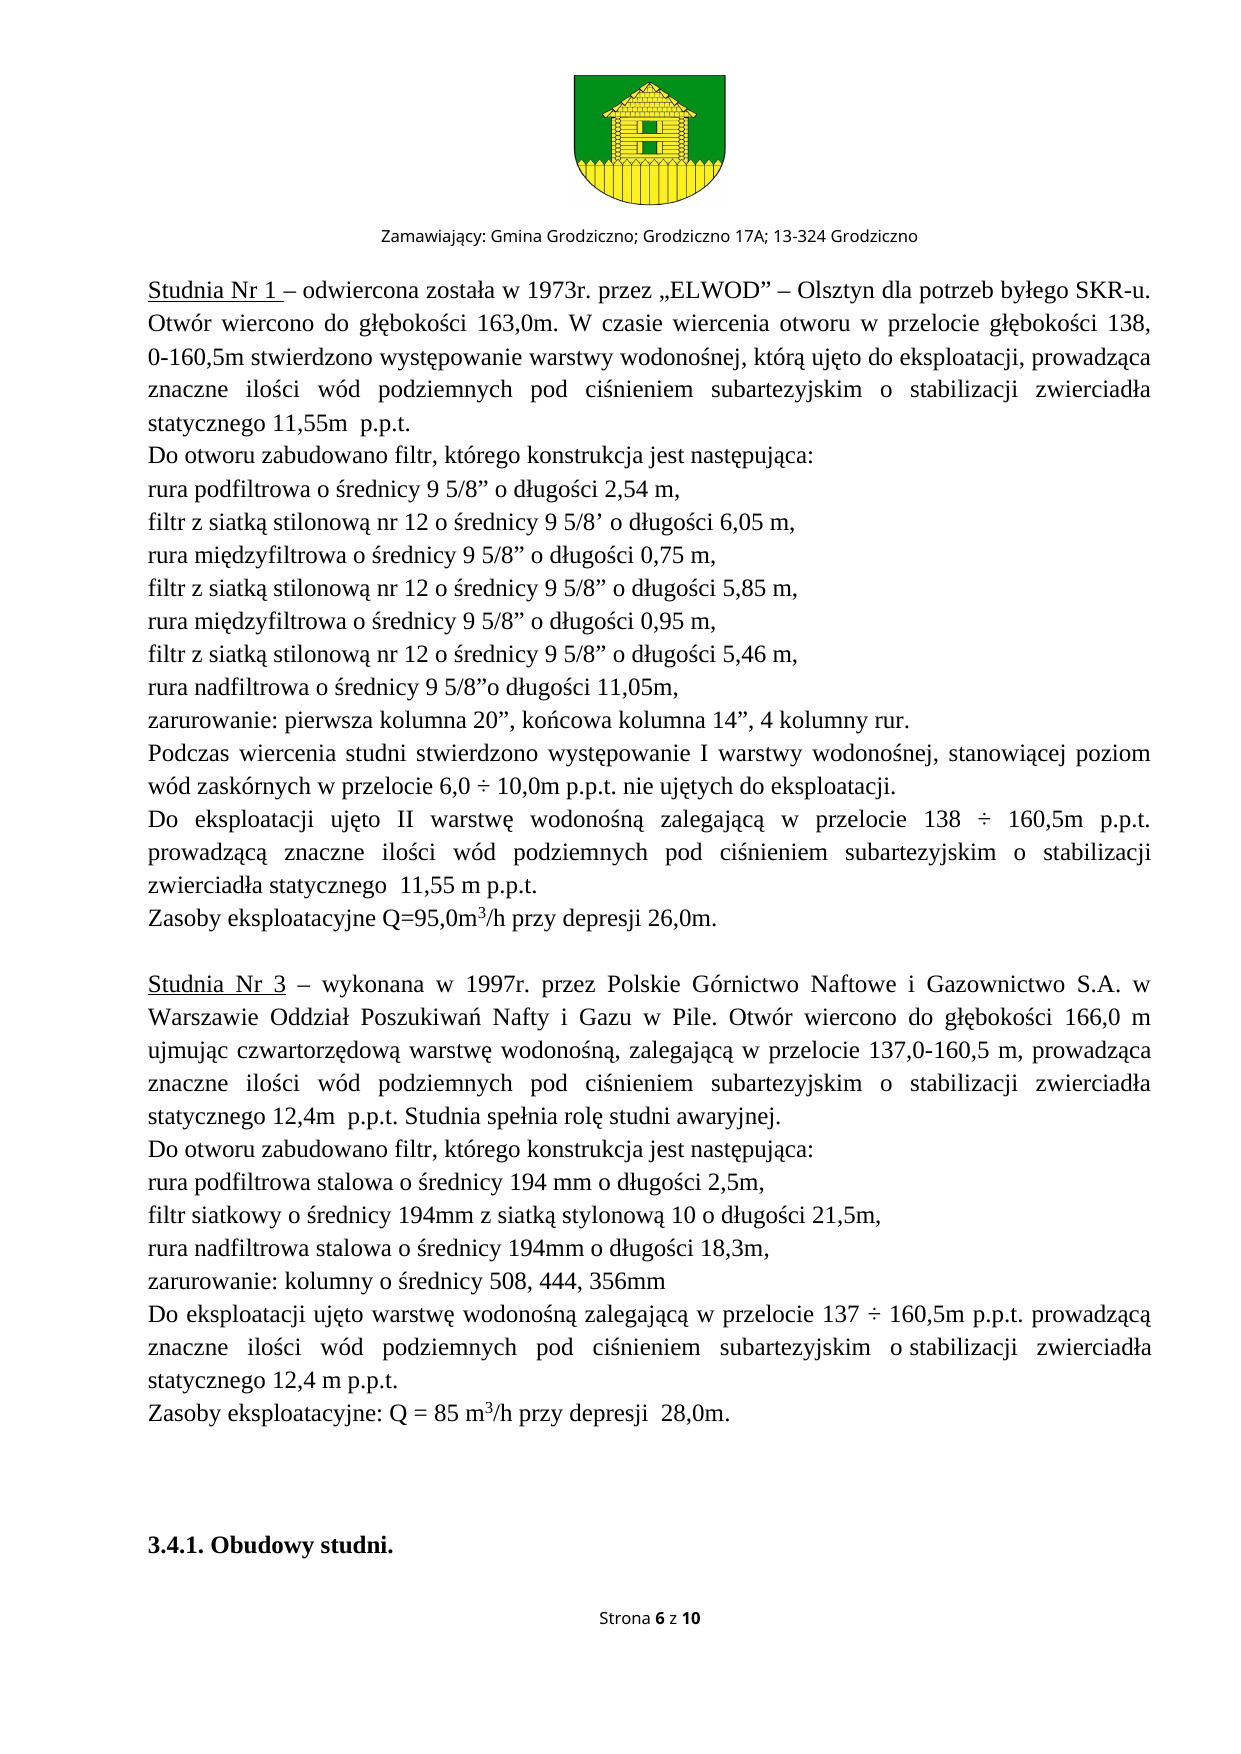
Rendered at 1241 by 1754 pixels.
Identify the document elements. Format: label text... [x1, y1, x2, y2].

text zarurowanie: kolumny o średnicy 508, 444, 356mm [148, 1266, 1152, 1295]
text rura nadfiltrowa o średnicy 9 5/8”o długości 11,05m, [148, 672, 1152, 701]
text Studnia Nr 3 – wykonana w 1997r. przez Polskie Górnictwo Naftowe i Gazownictwo S.A. w Warszawie Oddział Poszukiwań Nafty i Gazu w Pile. Otwór wiercono do głębokości 166,0 m ujmując czwartorzędową warstwę wodonośną, zalegającą w przelocie 137,0-160,5 m, prowadząca znaczne ilości wód podziemnych pod ciśnieniem subartezyjskim o stabilizacji zwierciadła statycznego 12,4m p.p.t. Studnia spełnia rolę studni awaryjnej. [148, 969, 1152, 1130]
text Do eksploatacji ujęto warstwę wodonośną zalegającą w przelocie 137 ÷ 160,5m p.p.t. prowadzącą znaczne ilości wód podziemnych pod ciśnieniem subartezyjskim o stabilizacji zwierciadła statycznego 12,4 m p.p.t. [148, 1299, 1152, 1394]
text Do otworu zabudowano filtr, którego konstrukcja jest następująca: [148, 1134, 1152, 1163]
text filtr z siatką stilonową nr 12 o średnicy 9 5/8’ o długości 6,05 m, [148, 507, 1152, 535]
text Zasoby eksploatacyjne Q=95,0m3/h przy depresji 26,0m. [148, 903, 1152, 932]
text filtr z siatką stilonową nr 12 o średnicy 9 5/8” o długości 5,46 m, [148, 639, 1152, 667]
text zarurowanie: pierwsza kolumna 20”, końcowa kolumna 14”, 4 kolumny rur. [148, 705, 1152, 733]
text Do eksploatacji ujęto II warstwę wodonośną zalegającą w przelocie 138 ÷ 160,5m p.p.t. prowadzącą znaczne ilości wód podziemnych pod ciśnieniem subartezyjskim o stabilizacji zwierciadła statycznego 11,55 m p.p.t. [148, 804, 1152, 899]
text Studnia Nr 1 – odwiercona została w 1973r. przez „ELWOD” – Olsztyn dla potrzeb byłego SKR-u. Otwór wiercono do głębokości 163,0m. W czasie wiercenia otworu w przelocie głębokości 138, 0-160,5m stwierdzono występowanie warstwy wodonośnej, którą ujęto do eksploatacji, prowadząca znaczne ilości wód podziemnych pod ciśnieniem subartezyjskim o stabilizacji zwierciadła statycznego 11,55m p.p.t. [148, 276, 1152, 436]
text filtr z siatką stilonową nr 12 o średnicy 9 5/8” o długości 5,85 m, [148, 573, 1152, 601]
text Zasoby eksploatacyjne: Q = 85 m3/h przy depresji 28,0m. [148, 1398, 1152, 1427]
text Do otworu zabudowano filtr, którego konstrukcja jest następująca: [148, 441, 1152, 469]
text filtr siatkowy o średnicy 194mm z siatką stylonową 10 o długości 21,5m, [148, 1200, 1152, 1229]
text rura międzyfiltrowa o średnicy 9 5/8” o długości 0,95 m, [148, 606, 1152, 634]
text rura podfiltrowa o średnicy 9 5/8” o długości 2,54 m, [148, 474, 1152, 502]
text 3.4.1. Obudowy studni. [148, 1530, 1152, 1559]
text rura nadfiltrowa stalowa o średnicy 194mm o długości 18,3m, [148, 1233, 1152, 1262]
text rura międzyfiltrowa o średnicy 9 5/8” o długości 0,75 m, [148, 540, 1152, 568]
text Podczas wiercenia studni stwierdzono występowanie I warstwy wodonośnej, stanowiącej poziom wód zaskórnych w przelocie 6,0 ÷ 10,0m p.p.t. nie ujętych do eksploatacji. [148, 738, 1152, 799]
text rura podfiltrowa stalowa o średnicy 194 mm o długości 2,5m, [148, 1167, 1152, 1196]
